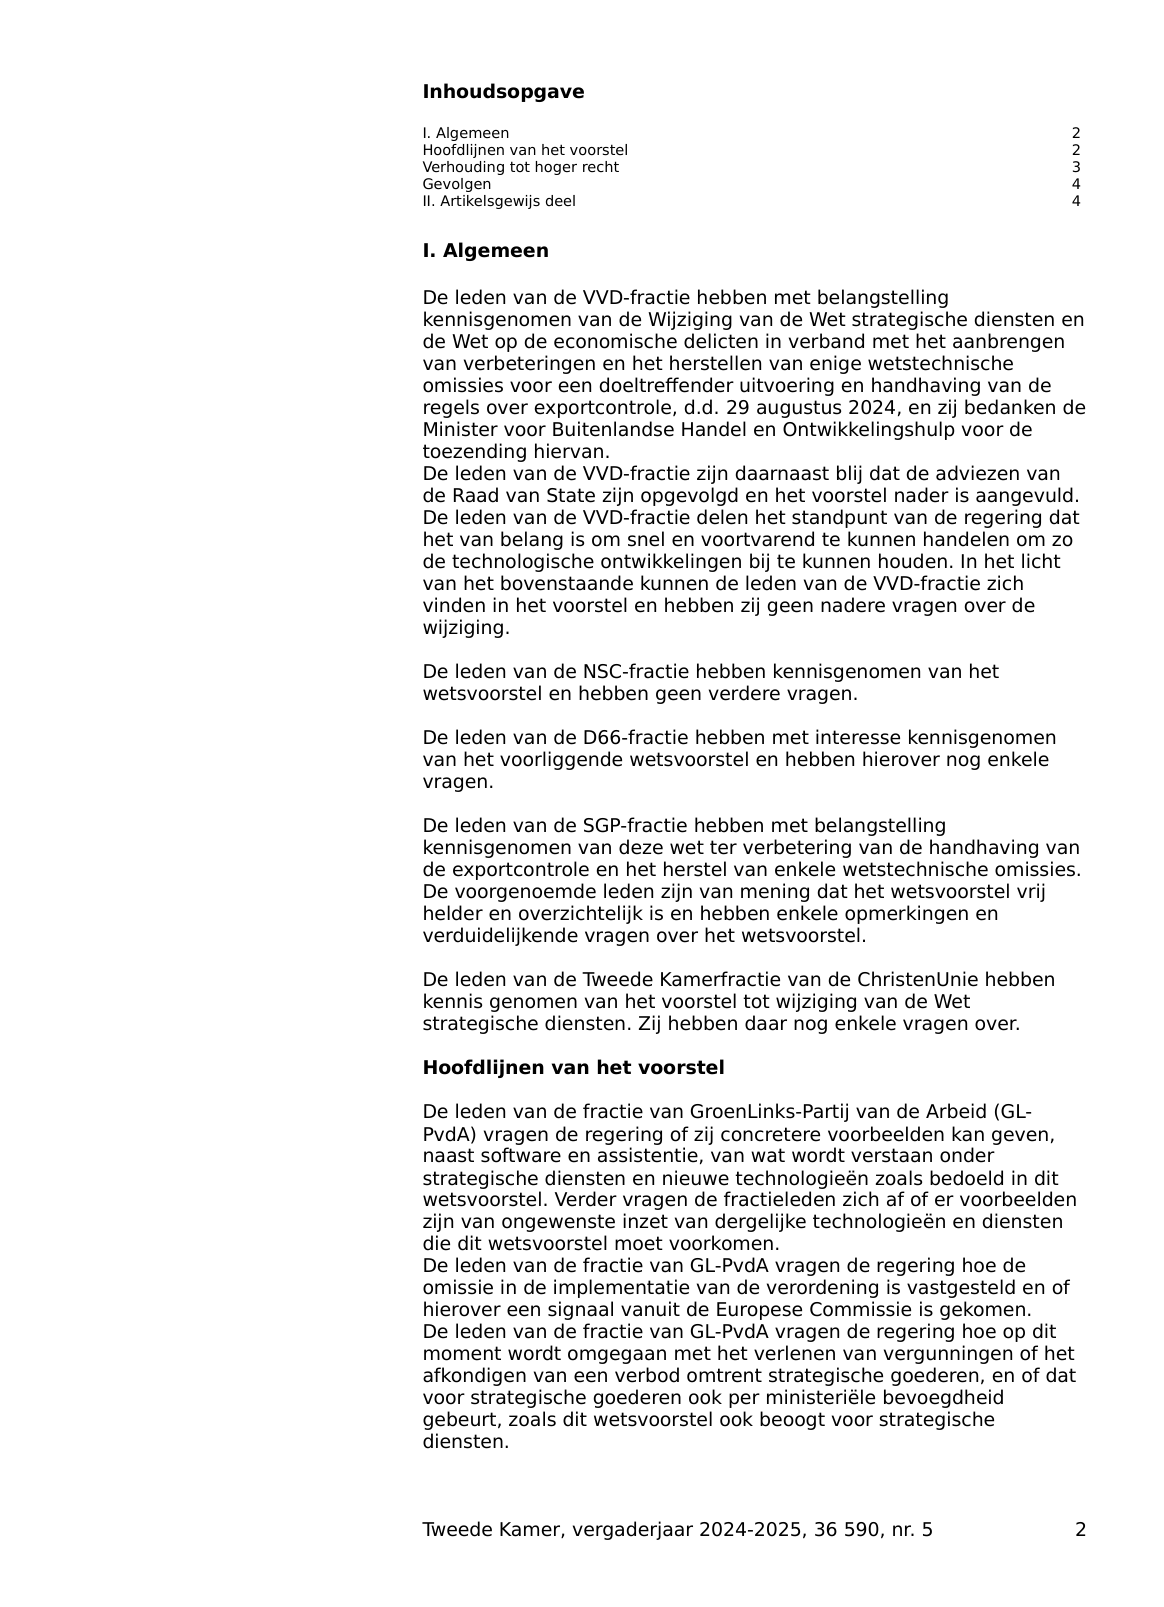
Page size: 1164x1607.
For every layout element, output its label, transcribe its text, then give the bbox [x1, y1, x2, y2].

subtitle Hoofdlijnen van het voorstel [422, 1057, 1087, 1079]
table_cell 4 [1013, 176, 1087, 193]
table_header 2 [1013, 125, 1087, 142]
table_cell Verhouding tot hoger recht [422, 159, 1013, 176]
text De leden van de fractie van GL-PvdA vragen de regering hoe op dit moment wordt omgegaan met het verlenen van vergunningen of het afkondigen van een verbod omtrent strategische goederen, en of dat voor strategische goederen ook per ministeriële bevoegdheid gebeurt, zoals dit wetsvoorstel ook beoogt voor strategische diensten. [422, 1321, 1087, 1453]
table_cell Hoofdlijnen van het voorstel [422, 142, 1013, 159]
text De leden van de VVD-fractie hebben met belangstelling kennisgenomen van de Wijziging van de Wet strategische diensten en de Wet op de economische delicten in verband met het aanbrengen van verbeteringen en het herstellen van enige wetstechnische omissies voor een doeltreffender uitvoering en handhaving van de regels over exportcontrole, d.d. 29 augustus 2024, en zij bedanken de Minister voor Buitenlandse Handel en Ontwikkelingshulp voor de toezending hiervan. [422, 287, 1087, 463]
text De leden van de NSC-fractie hebben kennisgenomen van het wetsvoorstel en hebben geen verdere vragen. [422, 661, 1087, 705]
text De leden van de Tweede Kamerfractie van de ChristenUnie hebben kennis genomen van het voorstel tot wijziging van de Wet strategische diensten. Zij hebben daar nog enkele vragen over. [422, 969, 1087, 1035]
subtitle Inhoudsopgave [422, 81, 1087, 103]
table_cell 4 [1013, 193, 1087, 210]
table_cell 2 [1013, 142, 1087, 159]
table_cell Gevolgen [422, 176, 1013, 193]
table_cell II. Artikelsgewijs deel [422, 193, 1013, 210]
text De leden van de VVD-fractie zijn daarnaast blij dat de adviezen van de Raad van State zijn opgevolgd en het voorstel nader is aangevuld. De leden van de VVD-fractie delen het standpunt van de regering dat het van belang is om snel en voortvarend te kunnen handelen om zo de technologische ontwikkelingen bij te kunnen houden. In het licht van het bovenstaande kunnen de leden van de VVD-fractie zich vinden in het voorstel en hebben zij geen nadere vragen over de wijziging. [422, 463, 1087, 639]
table_cell 3 [1013, 159, 1087, 176]
table_header I. Algemeen [422, 125, 1013, 142]
text De leden van de fractie van GL-PvdA vragen de regering hoe de omissie in de implementatie van de verordening is vastgesteld en of hierover een signaal vanuit de Europese Commissie is gekomen. [422, 1255, 1087, 1321]
text De leden van de fractie van GroenLinks-Partij van de Arbeid (GL-PvdA) vragen de regering of zij concretere voorbeelden kan geven, naast software en assistentie, van wat wordt verstaan onder strategische diensten en nieuwe technologieën zoals bedoeld in dit wetsvoorstel. Verder vragen de fractieleden zich af of er voorbeelden zijn van ongewenste inzet van dergelijke technologieën en diensten die dit wetsvoorstel moet voorkomen. [422, 1101, 1087, 1255]
subtitle I. Algemeen [422, 240, 1087, 262]
text De leden van de SGP-fractie hebben met belangstelling kennisgenomen van deze wet ter verbetering van de handhaving van de exportcontrole en het herstel van enkele wetstechnische omissies. De voorgenoemde leden zijn van mening dat het wetsvoorstel vrij helder en overzichtelijk is en hebben enkele opmerkingen en verduidelijkende vragen over het wetsvoorstel. [422, 815, 1087, 947]
text De leden van de D66-fractie hebben met interesse kennisgenomen van het voorliggende wetsvoorstel en hebben hierover nog enkele vragen. [422, 727, 1087, 793]
